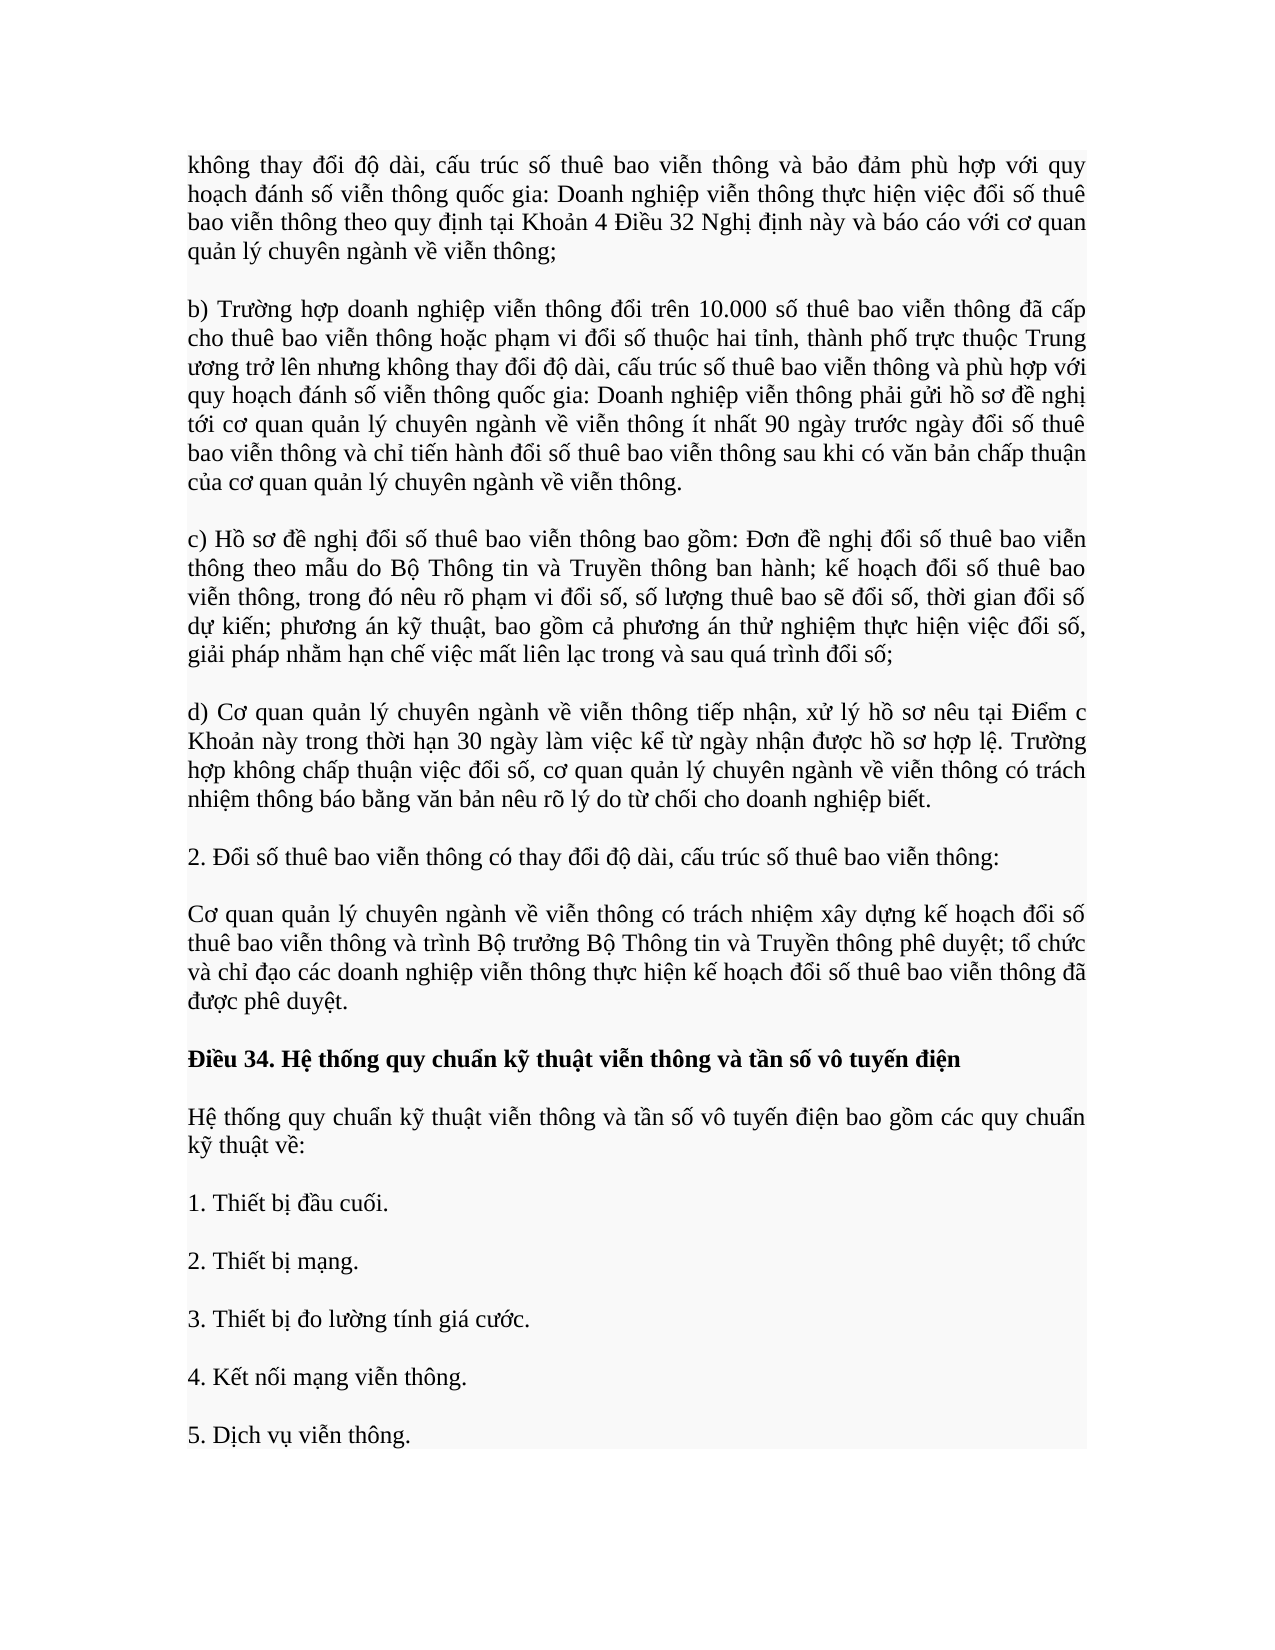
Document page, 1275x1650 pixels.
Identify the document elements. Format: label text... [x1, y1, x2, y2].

text c) Hồ sơ đề nghị đổi số thuê bao viễn thông bao gồm: Đơn đề nghị đổi số thuê bao viễn thông theo mẫu do Bộ Thông tin và Truyền thông ban hành; kế hoạch đổi số thuê bao viễn thông, trong đó nêu rõ phạm vi đổi số, số lượng thuê bao sẽ đổi số, thời gian đổi số dự kiến; phương án kỹ thuật, bao gồm cả phương án thử nghiệm thực hiện việc đổi số, giải pháp nhằm hạn chế việc mất liên lạc trong và sau quá trình đổi số; [187, 524, 1087, 668]
text Điều 34. Hệ thống quy chuẩn kỹ thuật viễn thông và tần số vô tuyến điện [187, 1044, 1087, 1072]
text b) Trường hợp doanh nghiệp viễn thông đổi trên 10.000 số thuê bao viễn thông đã cấp cho thuê bao viễn thông hoặc phạm vi đổi số thuộc hai tỉnh, thành phố trực thuộc Trung ương trở lên nhưng không thay đổi độ dài, cấu trúc số thuê bao viễn thông và phù hợp với quy hoạch đánh số viễn thông quốc gia: Doanh nghiệp viễn thông phải gửi hồ sơ đề nghị tới cơ quan quản lý chuyên ngành về viễn thông ít nhất 90 ngày trước ngày đổi số thuê bao viễn thông và chỉ tiến hành đổi số thuê bao viễn thông sau khi có văn bản chấp thuận của cơ quan quản lý chuyên ngành về viễn thông. [187, 294, 1087, 495]
text 1. Thiết bị đầu cuối. [187, 1188, 1087, 1217]
text 4. Kết nối mạng viễn thông. [187, 1362, 1087, 1391]
text 5. Dịch vụ viễn thông. [187, 1420, 1087, 1449]
text Cơ quan quản lý chuyên ngành về viễn thông có trách nhiệm xây dựng kế hoạch đổi số thuê bao viễn thông và trình Bộ trưởng Bộ Thông tin và Truyền thông phê duyệt; tổ chức và chỉ đạo các doanh nghiệp viễn thông thực hiện kế hoạch đổi số thuê bao viễn thông đã được phê duyệt. [187, 899, 1087, 1014]
text 2. Đổi số thuê bao viễn thông có thay đổi độ dài, cấu trúc số thuê bao viễn thông: [187, 842, 1087, 870]
text 3. Thiết bị đo lường tính giá cước. [187, 1304, 1087, 1333]
text 2. Thiết bị mạng. [187, 1246, 1087, 1275]
text không thay đổi độ dài, cấu trúc số thuê bao viễn thông và bảo đảm phù hợp với quy hoạch đánh số viễn thông quốc gia: Doanh nghiệp viễn thông thực hiện việc đổi số thuê bao viễn thông theo quy định tại Khoản 4 Điều 32 Nghị định này và báo cáo với cơ quan quản lý chuyên ngành về viễn thông; [187, 150, 1087, 265]
text Hệ thống quy chuẩn kỹ thuật viễn thông và tần số vô tuyến điện bao gồm các quy chuẩn kỹ thuật về: [187, 1102, 1087, 1159]
text d) Cơ quan quản lý chuyên ngành về viễn thông tiếp nhận, xử lý hồ sơ nêu tại Điểm c Khoản này trong thời hạn 30 ngày làm việc kể từ ngày nhận được hồ sơ hợp lệ. Trường hợp không chấp thuận việc đổi số, cơ quan quản lý chuyên ngành về viễn thông có trách nhiệm thông báo bằng văn bản nêu rõ lý do từ chối cho doanh nghiệp biết. [187, 697, 1087, 812]
